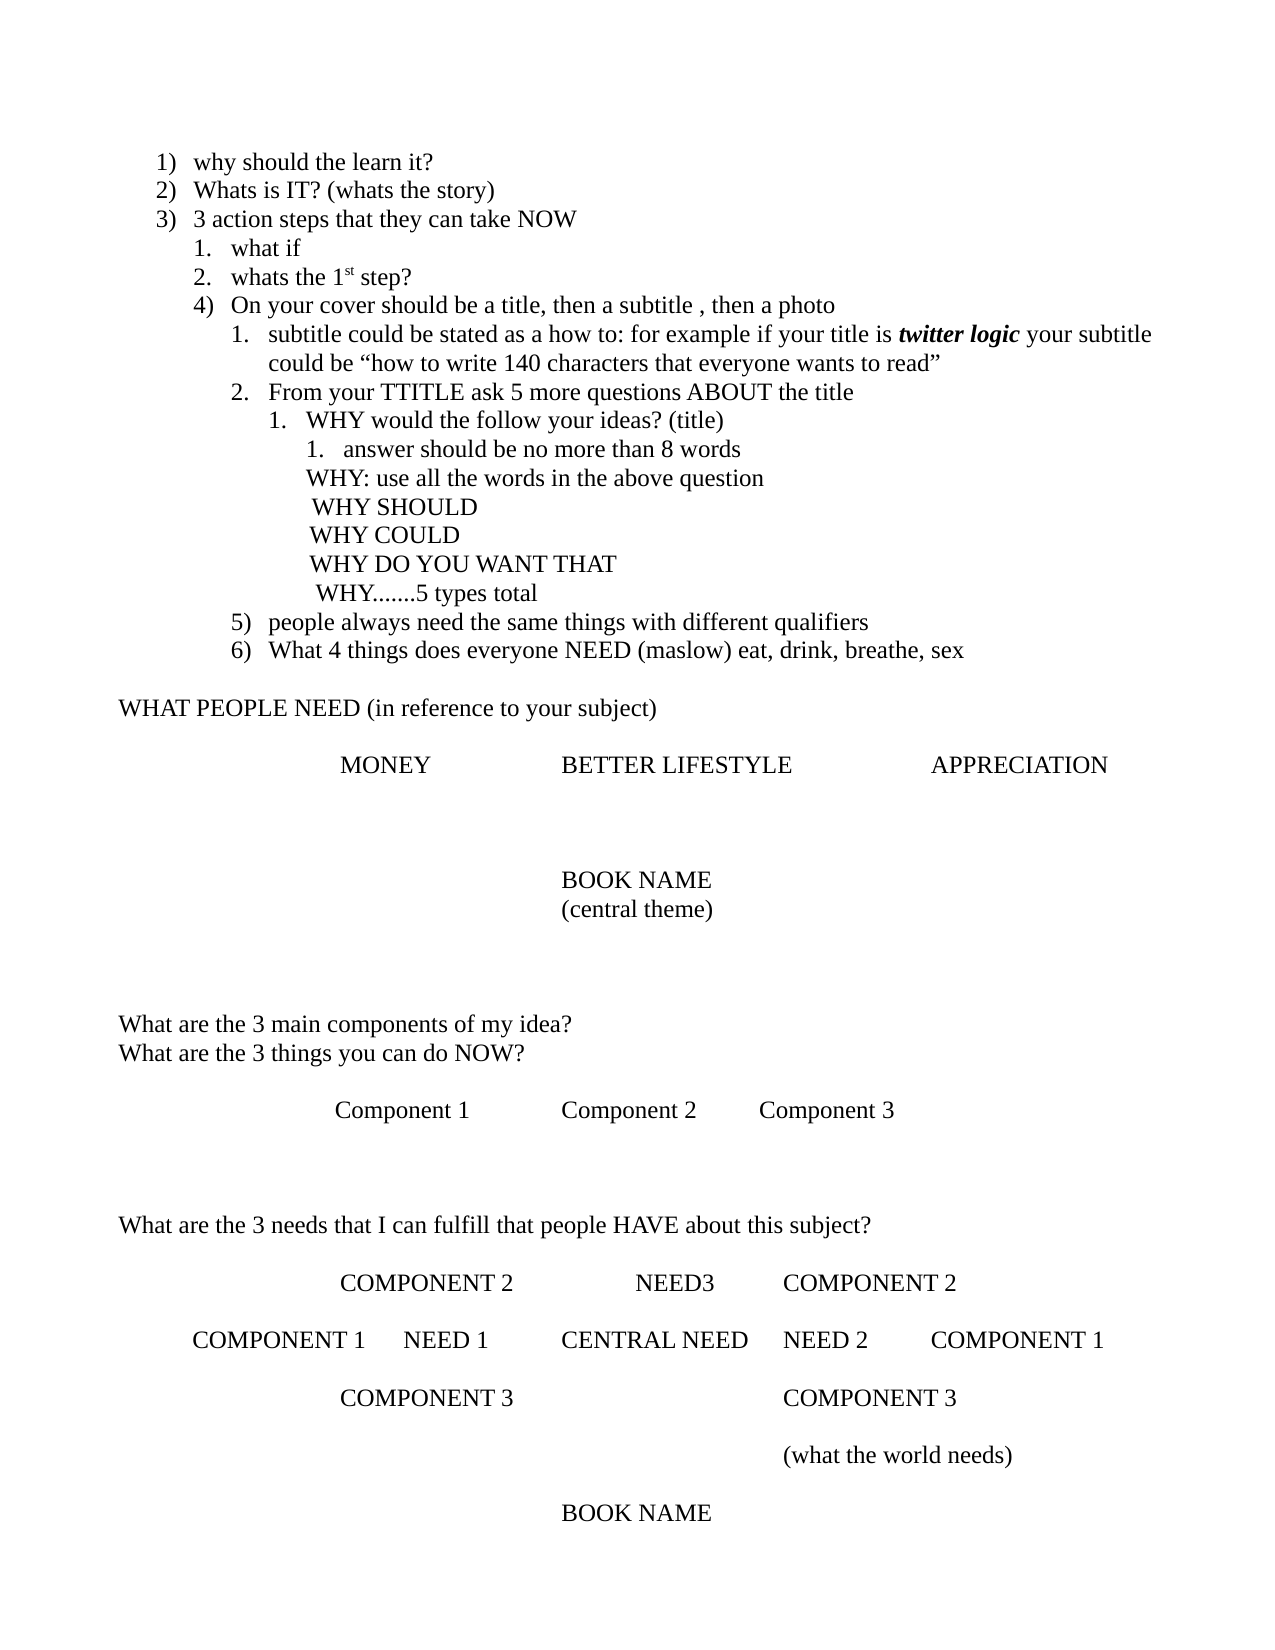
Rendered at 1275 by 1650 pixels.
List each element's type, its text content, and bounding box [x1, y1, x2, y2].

list WHY would the follow your ideas? (title) [268, 406, 1157, 434]
text Component 1 Component 2 Component 3 [118, 1096, 1157, 1124]
list answer should be no more than 8 words [306, 434, 1157, 463]
text WHY.......5 types total [118, 578, 1157, 607]
list On your cover should be a title, then a subtitle , then a photo [193, 291, 1157, 319]
list whats the 1st step? [193, 262, 1157, 291]
text (central theme) [118, 894, 1157, 923]
text BOOK NAME [118, 1498, 1157, 1527]
list people always need the same things with different qualifiers [231, 607, 1157, 636]
text BOOK NAME [118, 866, 1157, 894]
list From your TTITLE ask 5 more questions ABOUT the title [231, 377, 1157, 406]
list WHY: use all the words in the above question [235, 463, 1157, 492]
text WHY COULD [118, 521, 1157, 549]
text What are the 3 needs that I can fulfill that people HAVE about this subject? [118, 1211, 1157, 1239]
text What are the 3 things you can do NOW? [118, 1038, 1157, 1067]
text What are the 3 main components of my idea? [118, 1009, 1157, 1038]
list why should the learn it? [156, 147, 1157, 176]
text MONEY BETTER LIFESTYLE APPRECIATION [118, 751, 1157, 779]
list Whats is IT? (whats the story) [156, 176, 1157, 204]
text WHAT PEOPLE NEED (in reference to your subject) [118, 693, 1157, 722]
text WHY DO YOU WANT THAT [118, 549, 1157, 578]
text WHY SHOULD [118, 492, 1157, 521]
text COMPONENT 3 COMPONENT 3 [118, 1383, 1157, 1412]
text COMPONENT 2 NEED3 COMPONENT 2 [118, 1268, 1157, 1297]
text (what the world needs) [118, 1441, 1157, 1469]
list what if [193, 233, 1157, 262]
list subtitle could be stated as a how to: for example if your title is twitter logic your subtitle could be “how to write 140 characters that everyone wants to read” [231, 319, 1157, 377]
list 3 action steps that they can take NOW [156, 204, 1157, 233]
list What 4 things does everyone NEED (maslow) eat, drink, breathe, sex [231, 636, 1157, 664]
text COMPONENT 1 NEED 1 CENTRAL NEED NEED 2 COMPONENT 1 [118, 1326, 1157, 1354]
